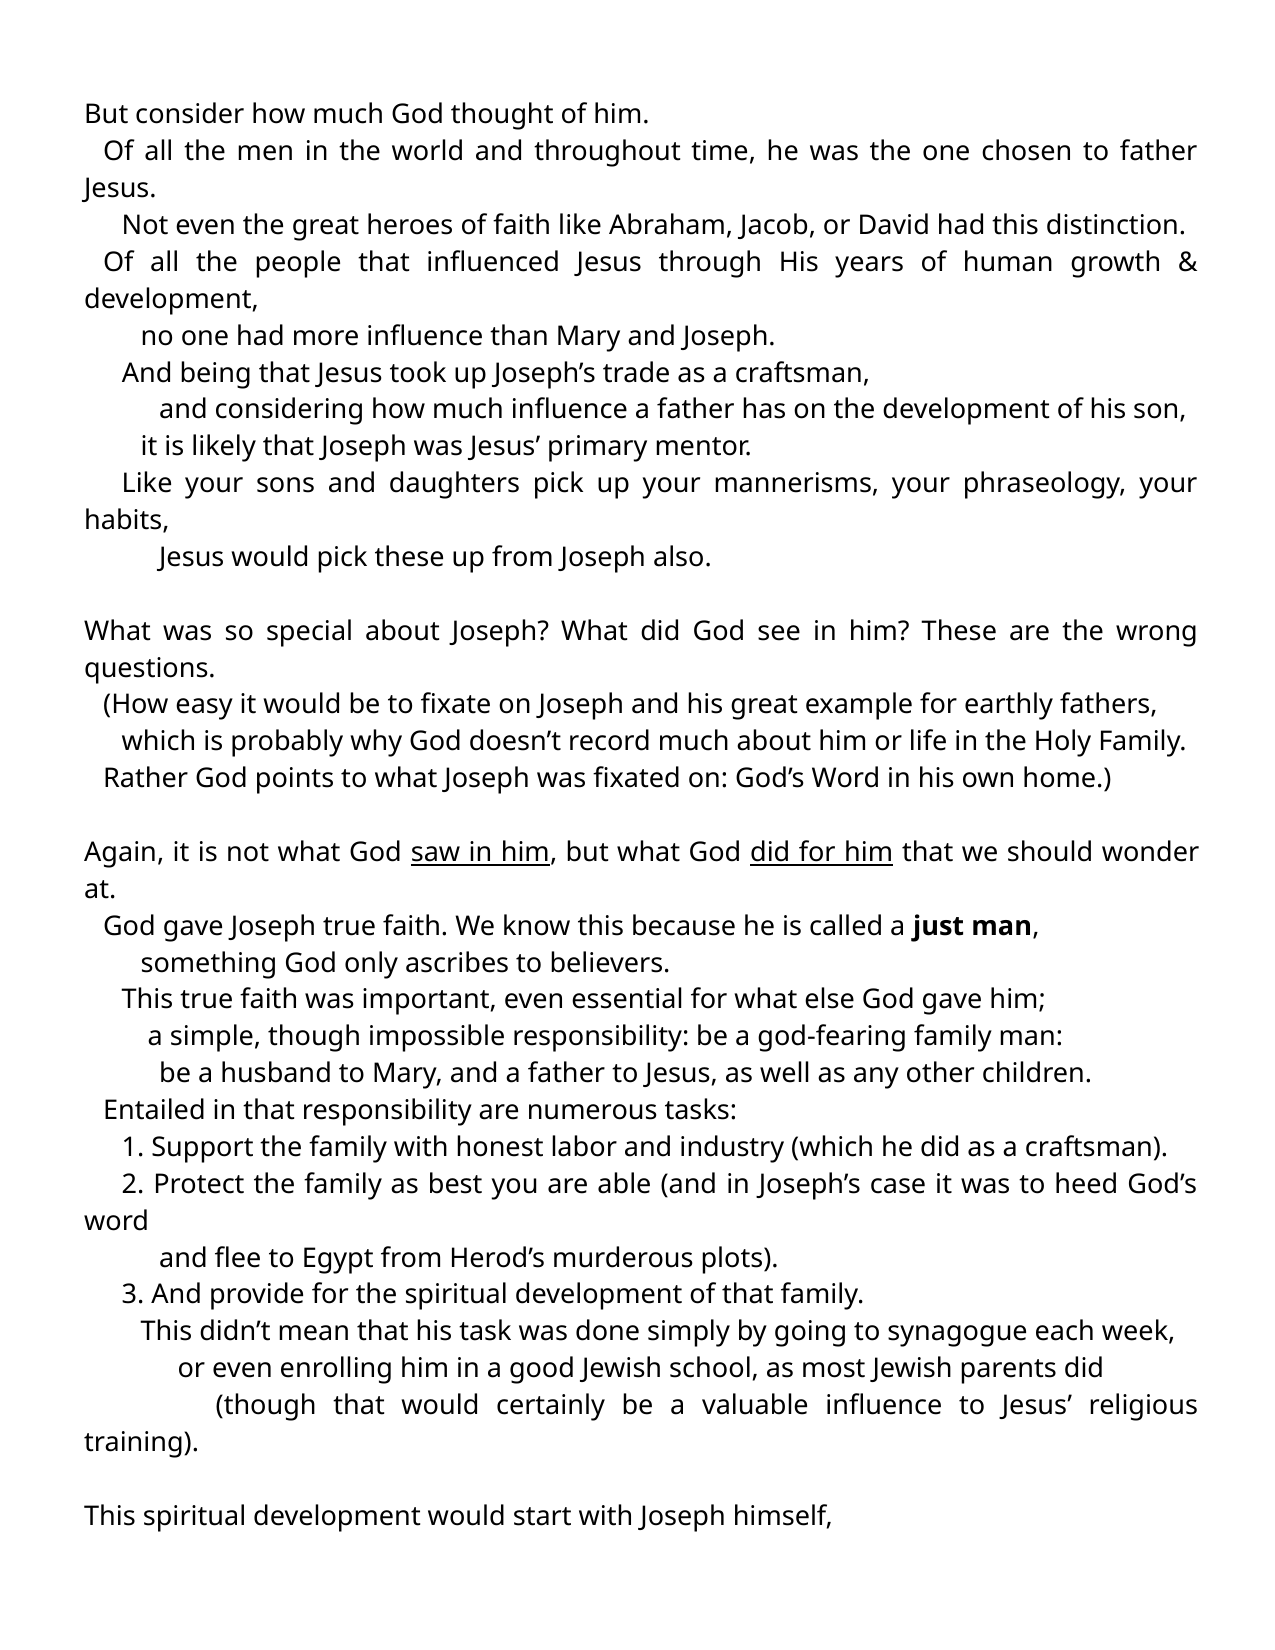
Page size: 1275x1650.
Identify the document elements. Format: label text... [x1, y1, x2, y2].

text or even enrolling him in a good Jewish school, as most Jewish parents did [84, 1349, 1199, 1386]
text Again, it is not what God saw in him, but what God did for him that we should wonder at. [84, 832, 1199, 906]
text and flee to Egypt from Herod’s murderous plots). [84, 1238, 1199, 1275]
text something God only ascribes to believers. [84, 943, 1199, 980]
text Not even the great heroes of faith like Abraham, Jacob, or David had this distinction. [84, 206, 1199, 242]
text Jesus would pick these up from Joseph also. [84, 537, 1199, 574]
text This didn’t mean that his task was done simply by going to synagogue each week, [84, 1312, 1199, 1349]
text God gave Joseph true faith. We know this because he is called a just man, [84, 906, 1199, 943]
text What was so special about Joseph? What did God see in him? These are the wrong questions. [84, 611, 1199, 685]
text Like your sons and daughters pick up your mannerisms, your phraseology, your habits, [84, 464, 1199, 537]
text 1. Support the family with honest labor and industry (which he did as a craftsman). [84, 1127, 1199, 1164]
text (though that would certainly be a valuable influence to Jesus’ religious training). [84, 1386, 1199, 1459]
text 2. Protect the family as best you are able (and in Joseph’s case it was to heed God’s word [84, 1164, 1199, 1238]
text which is probably why God doesn’t record much about him or life in the Holy Family. [84, 722, 1199, 759]
text And being that Jesus took up Joseph’s trade as a craftsman, [84, 353, 1199, 390]
text This spiritual development would start with Joseph himself, [84, 1496, 1199, 1533]
text be a husband to Mary, and a father to Jesus, as well as any other children. [84, 1054, 1199, 1091]
text a simple, though impossible responsibility: be a god-fearing family man: [84, 1017, 1199, 1054]
text and considering how much influence a father has on the development of his son, [84, 390, 1199, 427]
text This true faith was important, even essential for what else God gave him; [84, 980, 1199, 1017]
text Of all the men in the world and throughout time, he was the one chosen to father Jesus. [84, 132, 1199, 206]
text Of all the people that influenced Jesus through His years of human growth & development, [84, 242, 1199, 316]
text it is likely that Joseph was Jesus’ primary mentor. [84, 427, 1199, 464]
text no one had more influence than Mary and Joseph. [84, 316, 1199, 353]
text (How easy it would be to fixate on Joseph and his great example for earthly fathers, [84, 685, 1199, 722]
text Rather God points to what Joseph was fixated on: God’s Word in his own home.) [84, 759, 1199, 796]
text 3. And provide for the spiritual development of that family. [84, 1275, 1199, 1312]
text Entailed in that responsibility are numerous tasks: [84, 1091, 1199, 1127]
text But consider how much God thought of him. [84, 95, 1199, 132]
